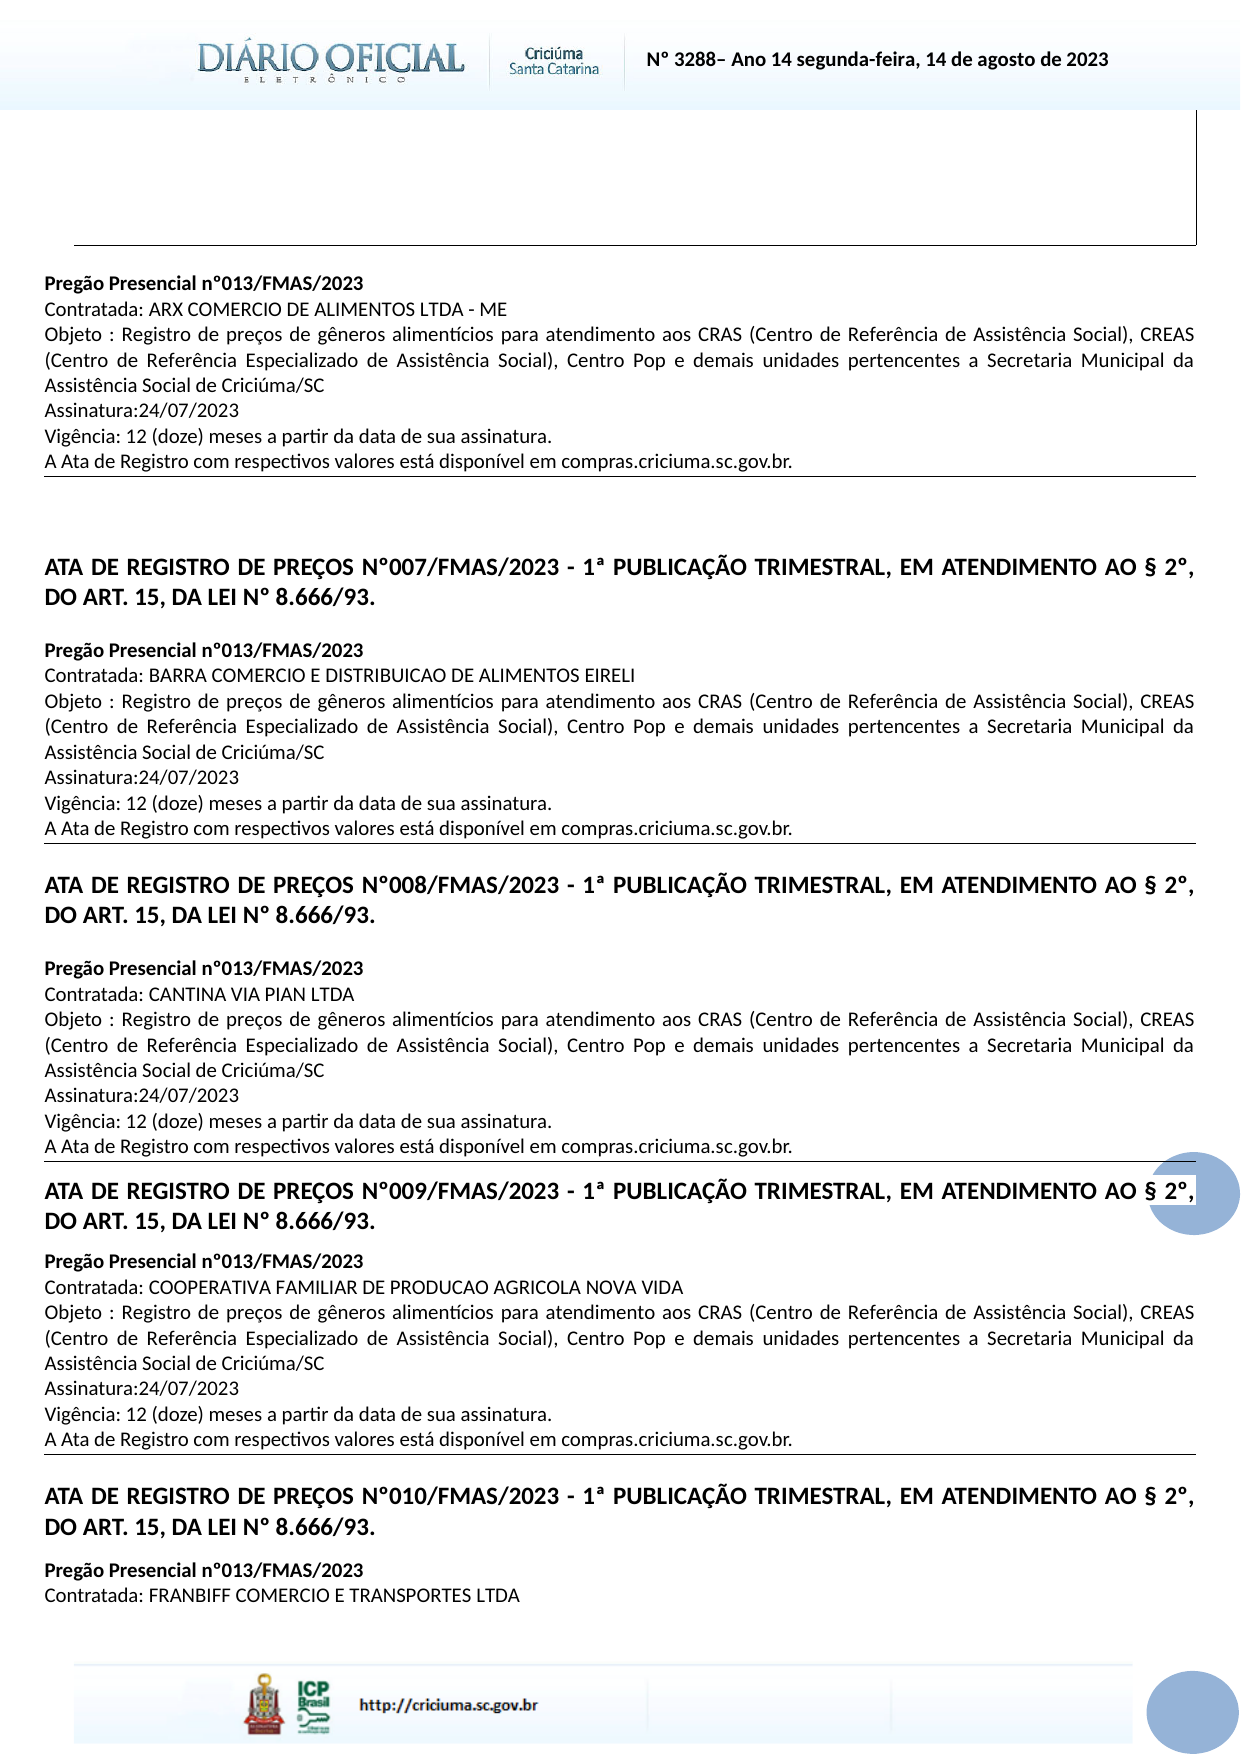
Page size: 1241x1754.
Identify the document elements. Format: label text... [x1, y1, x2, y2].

text MMJ7254 | 0001382325 | 17/07/2023 | 7455-0 | 25/09/2023 [1148, 1176, 1195, 1204]
text Pregão Presencial nº013/FMAS/2023 [44, 637, 1196, 663]
text Contratada: COOPERATIVA FAMILIAR DE PRODUCAO AGRICOLA NOVA VIDA [44, 1274, 1196, 1299]
text Objeto : Registro de preços de gêneros alimentícios para atendimento aos CRAS (Centro de Referência de Assistência Social), CREAS (Centro de Referência Especializado de Assistência Social), Centro Pop e demais unidades pertencentes a Secretaria Municipal da Assistência Social de Criciúma/SC [44, 1299, 1196, 1376]
text ATA DE REGISTRO DE PREÇOS Nº008/FMAS/2023 - 1ª PUBLICAÇÃO TRIMESTRAL, EM ATENDIMENTO AO § 2º, DO ART. 15, DA LEI Nº 8.666/93. [44, 869, 1196, 930]
text Vigência: 12 (doze) meses a partir da data de sua assinatura. [44, 1401, 1196, 1426]
text Contratada: BARRA COMERCIO E DISTRIBUICAO DE ALIMENTOS EIRELI [44, 663, 1196, 688]
text Objeto : Registro de preços de gêneros alimentícios para atendimento aos CRAS (Centro de Referência de Assistência Social), CREAS (Centro de Referência Especializado de Assistência Social), Centro Pop e demais unidades pertencentes a Secretaria Municipal da Assistência Social de Criciúma/SC [44, 321, 1196, 398]
text Vigência: 12 (doze) meses a partir da data de sua assinatura. [44, 1108, 1196, 1133]
text Pregão Presencial nº013/FMAS/2023 [44, 1557, 1196, 1582]
text Objeto : Registro de preços de gêneros alimentícios para atendimento aos CRAS (Centro de Referência de Assistência Social), CREAS (Centro de Referência Especializado de Assistência Social), Centro Pop e demais unidades pertencentes a Secretaria Municipal da Assistência Social de Criciúma/SC [44, 1006, 1196, 1083]
text Assinatura:24/07/2023 [44, 1083, 1196, 1108]
text Assinatura:24/07/2023 [44, 398, 1196, 423]
text Contratada: FRANBIFF COMERCIO E TRANSPORTES LTDA [44, 1582, 1196, 1608]
text A Ata de Registro com respectivos valores está disponível em compras.criciuma.sc.gov.br. [44, 1133, 1196, 1161]
text Pregão Presencial nº013/FMAS/2023 [44, 271, 1196, 296]
text A Ata de Registro com respectivos valores está disponível em compras.criciuma.sc.gov.br. [44, 815, 1196, 843]
text Contratada: ARX COMERCIO DE ALIMENTOS LTDA - ME [44, 296, 1196, 321]
text A Ata de Registro com respectivos valores está disponível em compras.criciuma.sc.gov.br. [44, 1426, 1196, 1454]
text Pregão Presencial nº013/FMAS/2023 [44, 1248, 1196, 1274]
text ATA DE REGISTRO DE PREÇOS Nº009/FMAS/2023 - 1ª PUBLICAÇÃO TRIMESTRAL, EM ATENDIMENTO AO § 2º, DO ART. 15, DA LEI Nº 8.666/93. [44, 1175, 1193, 1236]
text Assinatura:24/07/2023 [44, 1376, 1196, 1401]
text Pregão Presencial nº013/FMAS/2023 [44, 956, 1196, 981]
text Contratada: CANTINA VIA PIAN LTDA [44, 981, 1196, 1006]
text Objeto : Registro de preços de gêneros alimentícios para atendimento aos CRAS (Centro de Referência de Assistência Social), CREAS (Centro de Referência Especializado de Assistência Social), Centro Pop e demais unidades pertencentes a Secretaria Municipal da Assistência Social de Criciúma/SC [44, 688, 1196, 764]
text ATA DE REGISTRO DE PREÇOS Nº010/FMAS/2023 - 1ª PUBLICAÇÃO TRIMESTRAL, EM ATENDIMENTO AO § 2º, DO ART. 15, DA LEI Nº 8.666/93. [44, 1480, 1196, 1541]
text ATA DE REGISTRO DE PREÇOS Nº007/FMAS/2023 - 1ª PUBLICAÇÃO TRIMESTRAL, EM ATENDIMENTO AO § 2º, DO ART. 15, DA LEI Nº 8.666/93. [44, 551, 1196, 612]
text Vigência: 12 (doze) meses a partir da data de sua assinatura. [44, 423, 1196, 448]
text Assinatura:24/07/2023 [44, 764, 1196, 790]
text Vigência: 12 (doze) meses a partir da data de sua assinatura. [44, 790, 1196, 815]
text A Ata de Registro com respectivos valores está disponível em compras.criciuma.sc.gov.br. [44, 448, 1196, 476]
